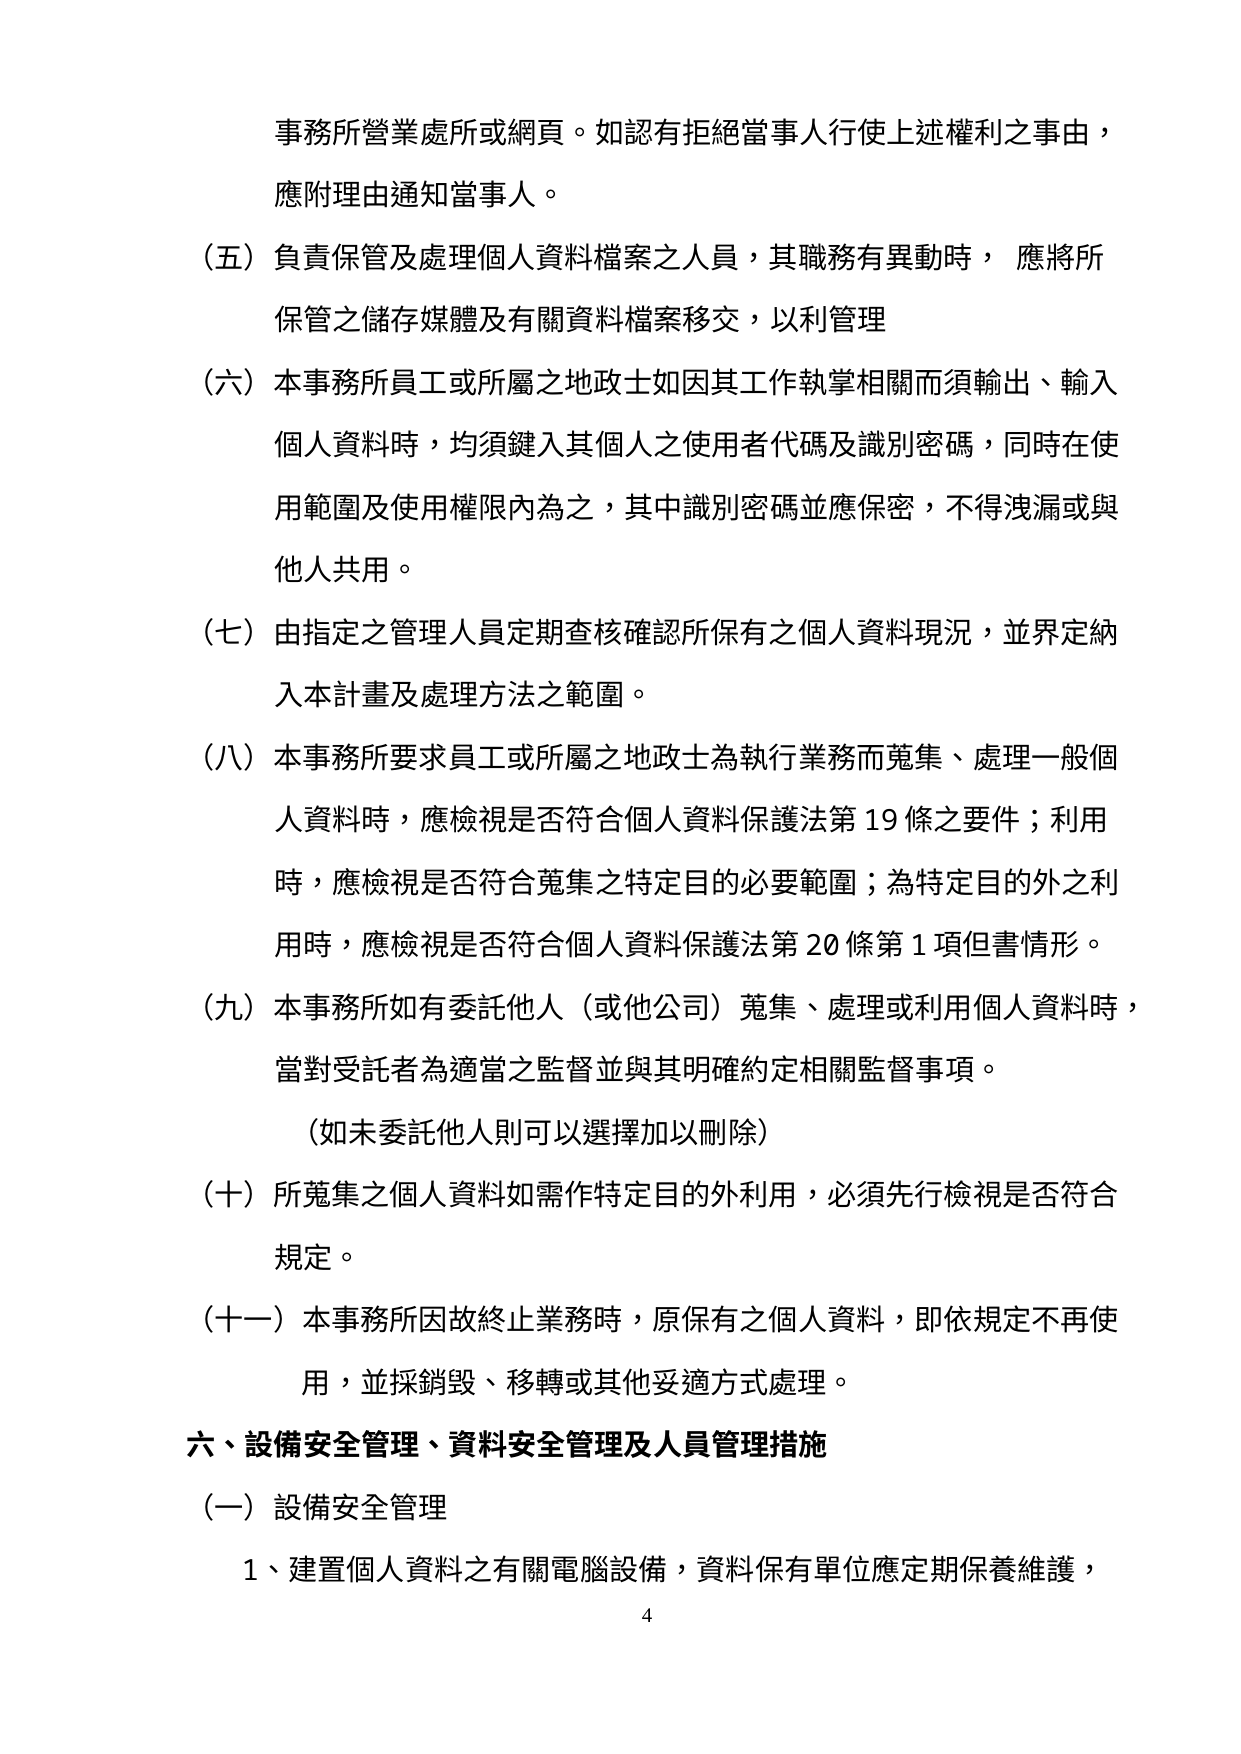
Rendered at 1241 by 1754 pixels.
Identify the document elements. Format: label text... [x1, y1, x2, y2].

text （六）本事務所員工或所屬之地政士如因其工作執掌相關而須輸出、輸入個人資料時，均須鍵入其個人之使用者代碼及識別密碼，同時在使用範圍及使用權限內為之，其中識別密碼並應保密，不得洩漏或與他人共用。 [185, 339, 1125, 589]
text 事務所營業處所或網頁。如認有拒絕當事人行使上述權利之事由，應附理由通知當事人。 [185, 89, 1125, 214]
text （八）本事務所要求員工或所屬之地政士為執行業務而蒐集、處理一般個人資料時，應檢視是否符合個人資料保護法第19條之要件；利用時，應檢視是否符合蒐集之特定目的必要範圍；為特定目的外之利用時，應檢視是否符合個人資料保護法第20條第1項但書情形。 [185, 714, 1125, 964]
text （五）負責保管及處理個人資料檔案之人員，其職務有異動時， 應將所保管之儲存媒體及有關資料檔案移交，以利管理 [185, 214, 1125, 339]
text （七）由指定之管理人員定期查核確認所保有之個人資料現況，並界定納入本計畫及處理方法之範圍。 [185, 589, 1125, 714]
text 1、建置個人資料之有關電腦設備，資料保有單位應定期保養維護，於保養維護或更新設備時，並應注意資料之備份及相關安全措施。 [241, 1526, 1125, 1589]
text 六、設備安全管理、資料安全管理及人員管理措施 [186, 1401, 1125, 1464]
text （十）所蒐集之個人資料如需作特定目的外利用，必須先行檢視是否符合規定。 [185, 1151, 1125, 1276]
text （如未委託他人則可以選擇加以刪除） [185, 1089, 1125, 1151]
text （一）設備安全管理 [185, 1464, 1125, 1526]
text （十一）本事務所因故終止業務時，原保有之個人資料，即依規定不再使用，並採銷毁、移轉或其他妥適方式處理。 [185, 1276, 1125, 1401]
text （九）本事務所如有委託他人（或他公司）蒐集、處理或利用個人資料時，當對受託者為適當之監督並與其明確約定相關監督事項。 [185, 964, 1125, 1089]
